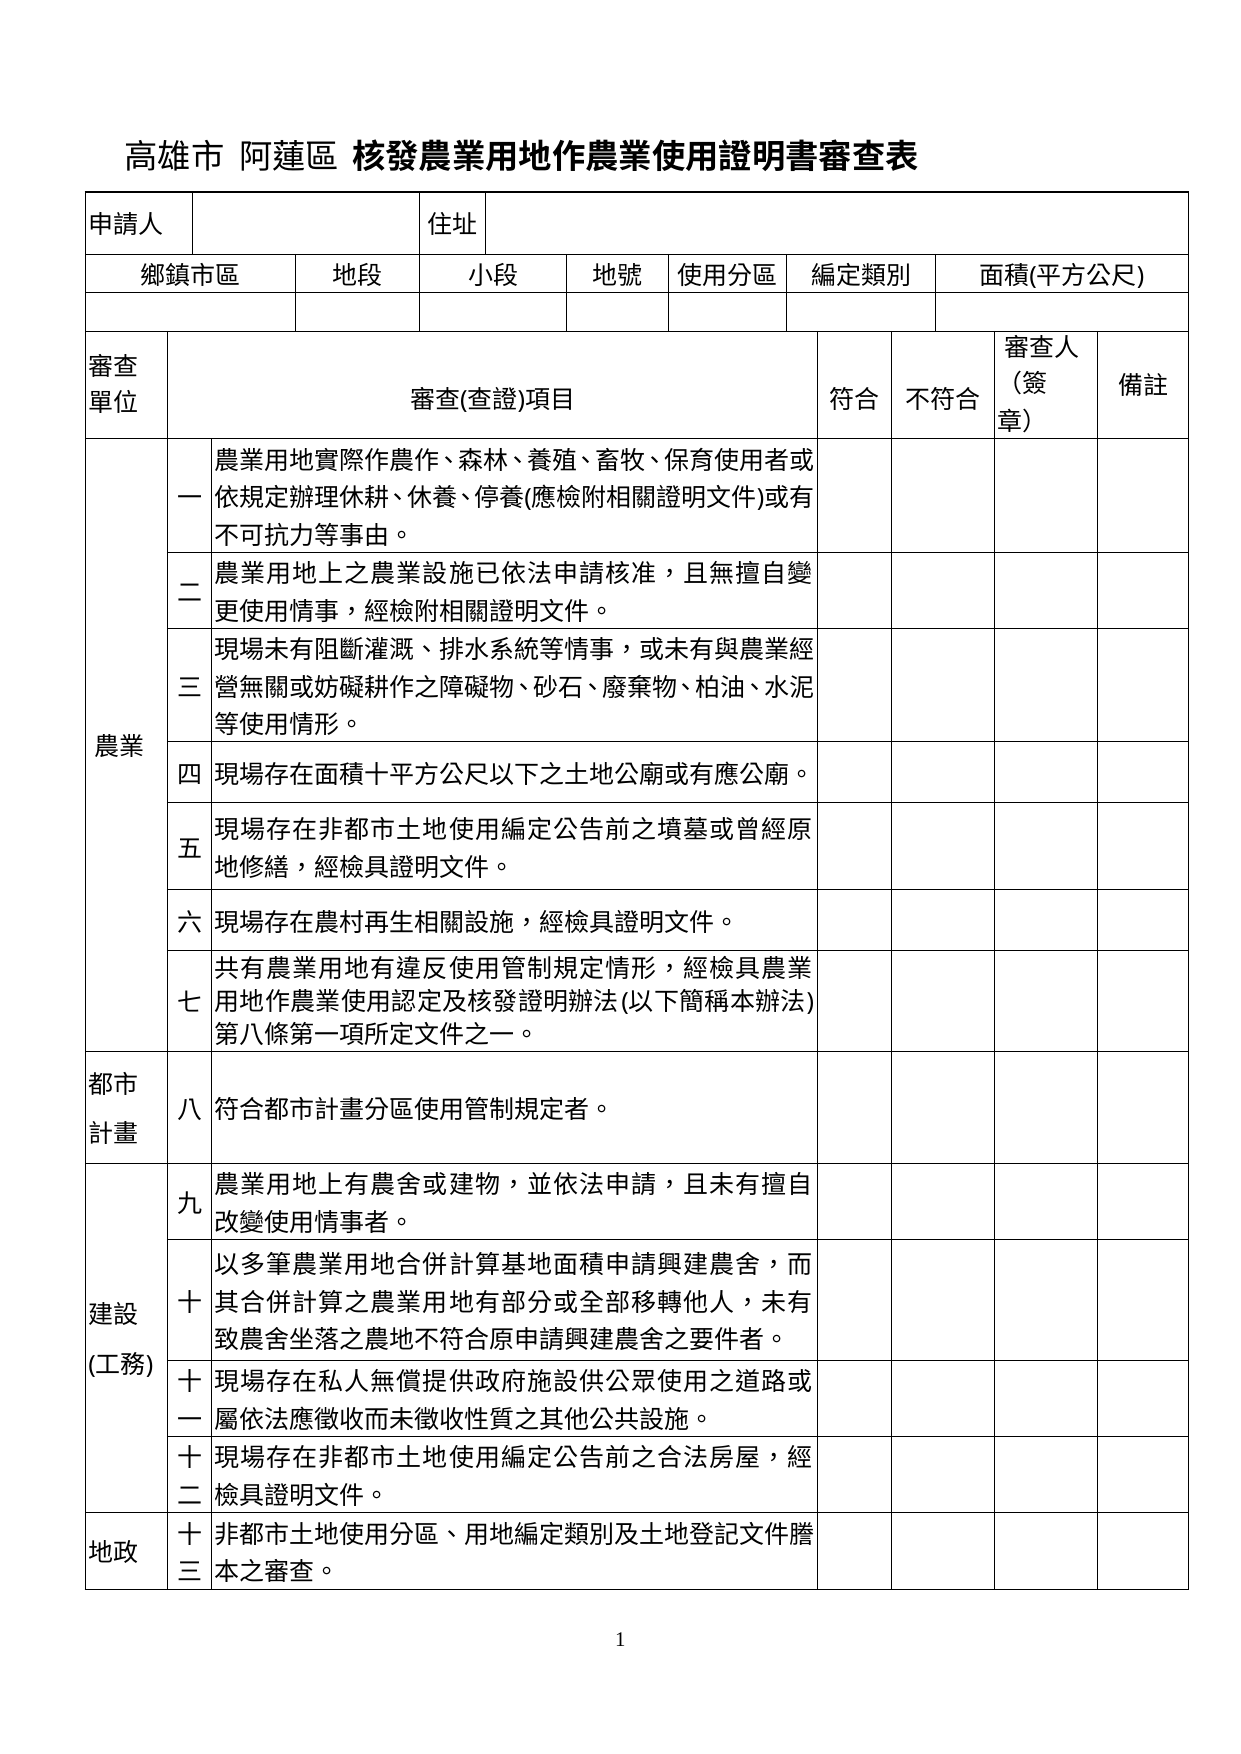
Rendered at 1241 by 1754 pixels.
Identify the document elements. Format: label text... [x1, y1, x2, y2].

table_cell 地號 [567, 255, 668, 292]
table_cell [995, 1052, 1097, 1163]
table_cell 三 [168, 629, 211, 741]
table_cell 符合 [818, 332, 891, 438]
table_cell 使用分區 [669, 255, 786, 292]
table_header 申請人 [86, 193, 192, 254]
table_cell [567, 293, 668, 331]
table_cell [1098, 1437, 1188, 1512]
table_cell 現場存在農村再生相關設施，經檢具證明文件。 [212, 890, 817, 949]
table_cell [1098, 439, 1188, 552]
table_cell [995, 1240, 1097, 1360]
table_cell 現場存在非都市土地使用編定公告前之墳墓或曾經原地修繕，經檢具證明文件。 [212, 803, 817, 889]
table_cell [995, 439, 1097, 552]
table_cell [1098, 1513, 1188, 1588]
table_cell 農業用地上之農業設施已依法申請核准，且無擅自變更使用情事，經檢附相關證明文件。 [212, 553, 817, 628]
table_cell [818, 439, 891, 552]
table_cell [995, 1164, 1097, 1239]
table_cell 七 [168, 951, 211, 1051]
table_cell 地政 [86, 1513, 167, 1588]
table_cell [995, 951, 1097, 1051]
table_header 住址 [420, 193, 485, 254]
table_cell 現場存在非都市土地使用編定公告前之合法房屋，經檢具證明文件。 [212, 1437, 817, 1512]
table_cell [818, 1052, 891, 1163]
table_cell [936, 293, 1188, 331]
table_cell [296, 293, 419, 331]
table_cell [892, 1437, 994, 1512]
table_cell 現場存在面積十平方公尺以下之土地公廟或有應公廟。 [212, 742, 817, 802]
table_cell 十一 [168, 1361, 211, 1436]
table_cell [818, 629, 891, 741]
table_cell [892, 742, 994, 802]
table_cell [818, 803, 891, 889]
table_cell [892, 890, 994, 949]
table_cell [995, 1513, 1097, 1588]
table_cell [892, 803, 994, 889]
table_cell 九 [168, 1164, 211, 1239]
table_cell 非都市土地使用分區、用地編定類別及土地登記文件謄本之審查。 [212, 1513, 817, 1588]
table_cell [669, 293, 786, 331]
table_cell [892, 1164, 994, 1239]
table_cell 十 [168, 1240, 211, 1360]
table_cell 共有農業用地有違反使用管制規定情形，經檢具農業用地作農業使用認定及核發證明辦法(以下簡稱本辦法)第八條第一項所定文件之一。 [212, 951, 817, 1051]
table_cell 都市 計畫 [86, 1052, 167, 1163]
table_cell 現場存在私人無償提供政府施設供公眾使用之道路或屬依法應徵收而未徵收性質之其他公共設施。 [212, 1361, 817, 1436]
table_cell [892, 1052, 994, 1163]
table_cell 五 [168, 803, 211, 889]
table_cell [818, 1361, 891, 1436]
table_cell 不符合 [892, 332, 994, 438]
table_cell [892, 1361, 994, 1436]
table_cell [892, 553, 994, 628]
table_cell 備註 [1098, 332, 1188, 438]
table_cell 農業 [86, 439, 167, 1051]
table_cell 符合都市計畫分區使用管制規定者。 [212, 1052, 817, 1163]
table_cell 地段 [296, 255, 419, 292]
table_header [486, 193, 1188, 254]
table_cell 農業用地上有農舍或建物，並依法申請，且未有擅自改變使用情事者。 [212, 1164, 817, 1239]
table_cell 十三 [168, 1513, 211, 1588]
table_cell [787, 293, 935, 331]
table_cell 一 [168, 439, 211, 552]
table_cell 六 [168, 890, 211, 949]
table_cell [818, 1437, 891, 1512]
table_cell 十二 [168, 1437, 211, 1512]
table_cell 小段 [420, 255, 566, 292]
table_cell [818, 1513, 891, 1588]
table_cell [818, 1164, 891, 1239]
table_cell [86, 293, 295, 331]
table_cell 鄉鎮市區 [86, 255, 295, 292]
table_cell [1098, 890, 1188, 949]
table_cell [1098, 742, 1188, 802]
table_cell [818, 1240, 891, 1360]
table_cell [892, 629, 994, 741]
table_cell [1098, 951, 1188, 1051]
table_cell 二 [168, 553, 211, 628]
table_cell [995, 803, 1097, 889]
table_cell 審查人 （簽章） [995, 332, 1097, 438]
table_cell [420, 293, 566, 331]
table_cell [995, 1437, 1097, 1512]
table_cell 編定類別 [787, 255, 935, 292]
table_cell [818, 890, 891, 949]
table_cell [818, 742, 891, 802]
table_cell 審查(查證)項目 [168, 332, 817, 438]
table_cell 八 [168, 1052, 211, 1163]
table_cell [995, 742, 1097, 802]
table_cell 四 [168, 742, 211, 802]
table_cell 面積(平方公尺) [936, 255, 1188, 292]
table_cell [818, 951, 891, 1051]
table_cell [995, 553, 1097, 628]
table_cell 以多筆農業用地合併計算基地面積申請興建農舍，而其合併計算之農業用地有部分或全部移轉他人，未有致農舍坐落之農地不符合原申請興建農舍之要件者。 [212, 1240, 817, 1360]
table_cell [1098, 803, 1188, 889]
table_cell [1098, 553, 1188, 628]
table_cell [818, 553, 891, 628]
table_cell [892, 1240, 994, 1360]
table_cell [1098, 1240, 1188, 1360]
table_cell [1098, 1361, 1188, 1436]
table_cell [892, 1513, 994, 1588]
text 高雄市 阿蓮區 核發農業用地作農業使用證明書審查表 [124, 116, 1116, 191]
table_cell [892, 951, 994, 1051]
table_cell [1098, 629, 1188, 741]
table_cell [892, 439, 994, 552]
table_cell [1098, 1164, 1188, 1239]
table_header [193, 193, 419, 254]
table_cell [1098, 1052, 1188, 1163]
table_cell 農業用地實際作農作、森林、養殖、畜牧、保育使用者或依規定辦理休耕、休養、停養(應檢附相關證明文件)或有不可抗力等事由。 [212, 439, 817, 552]
table_cell 現場未有阻斷灌溉、排水系統等情事，或未有與農業經營無關或妨礙耕作之障礙物、砂石、廢棄物、柏油、水泥等使用情形。 [212, 629, 817, 741]
table_cell [995, 629, 1097, 741]
table_cell [995, 890, 1097, 949]
table_cell 審查 單位 [86, 332, 167, 438]
table_cell 建設 (工務) [86, 1164, 167, 1512]
table_cell [995, 1361, 1097, 1436]
